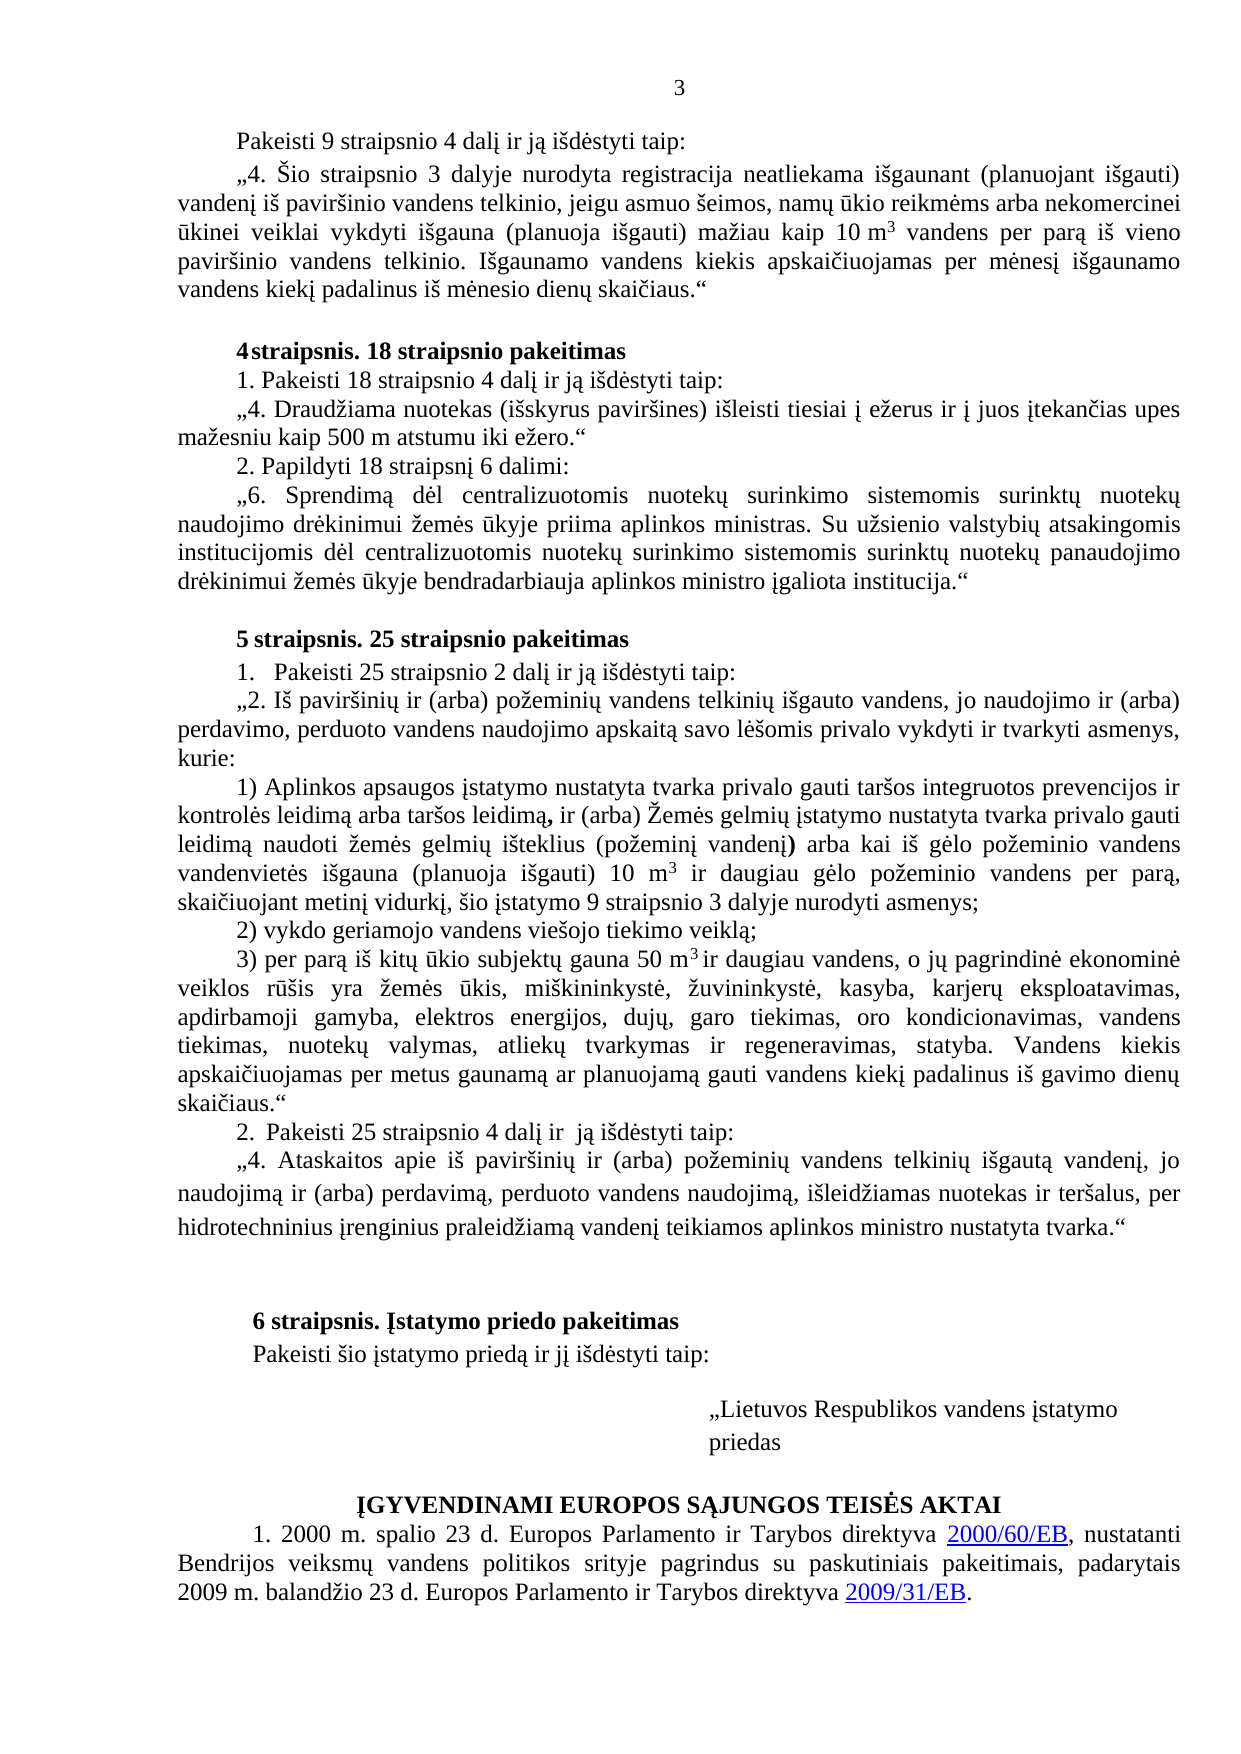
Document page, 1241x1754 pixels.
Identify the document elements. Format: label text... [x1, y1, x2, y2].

text 4 straipsnis. 18 straipsnio pakeitimas [236, 336, 1181, 365]
text 2) vykdo geriamojo vandens viešojo tiekimo veiklą; [177, 916, 1181, 944]
text ĮGYVENDINAMI EUROPOS SĄJUNGOS TEISĖS AKTAI [177, 1482, 1181, 1519]
text 2. Papildyti 18 straipsnį 6 dalimi: [236, 451, 1181, 480]
text „4. Draudžiama nuotekas (išskyrus paviršines) išleisti tiesiai į ežerus ir į juos įtekančias upes mažesniu kaip 500 m atstumu iki ežero.“ [177, 394, 1181, 451]
text 5 straipsnis. 25 straipsnio pakeitimas [177, 624, 1181, 652]
text 2. Pakeisti 25 straipsnio 4 dalį ir ją išdėstyti taip: [177, 1117, 1181, 1146]
text „4. Ataskaitos apie iš paviršinių ir (arba) požeminių vandens telkinių išgautą vandenį, jo naudojimą ir (arba) perdavimą, perduoto vandens naudojimą, išleidžiamas nuotekas ir teršalus, per hidrotechninius įrenginius praleidžiamą vandenį teikiamos aplinkos ministro nustatyta tvarka.“ [177, 1146, 1181, 1240]
text „Lietuvos Respublikos vandens įstatymo priedas [709, 1394, 1152, 1456]
text „4. Šio straipsnio 3 dalyje nurodyta registracija neatliekama išgaunant (planuojant išgauti) vandenį iš paviršinio vandens telkinio, jeigu asmuo šeimos, namų ūkio reikmėms arba nekomercinei ūkinei veiklai vykdyti išgauna (planuoja išgauti) mažiau kaip 10 m3 vandens per parą iš vieno paviršinio vandens telkinio. Išgaunamo vandens kiekis apskaičiuojamas per mėnesį išgaunamo vandens kiekį padalinus iš mėnesio dienų skaičiaus.“ [177, 159, 1181, 303]
text 1. Pakeisti 18 straipsnio 4 dalį ir ją išdėstyti taip: [236, 365, 1181, 394]
text 1) Aplinkos apsaugos įstatymo nustatyta tvarka privalo gauti taršos integruotos prevencijos ir kontrolės leidimą arba taršos leidimą, ir (arba) Žemės gelmių įstatymo nustatyta tvarka privalo gauti leidimą naudoti žemės gelmių išteklius (požeminį vandenį) arba kai iš gėlo požeminio vandens vandenvietės išgauna (planuoja išgauti) 10 m3 ir daugiau gėlo požeminio vandens per parą, skaičiuojant metinį vidurkį, šio įstatymo 9 straipsnio 3 dalyje nurodyti asmenys; [177, 772, 1181, 916]
text 3) per parą iš kitų ūkio subjektų gauna 50 m3 ir daugiau vandens, o jų pagrindinė ekonominė veiklos rūšis yra žemės ūkis, miškininkystė, žuvininkystė, kasyba, karjerų eksploatavimas, apdirbamoji gamyba, elektros energijos, dujų, garo tiekimas, oro kondicionavimas, vandens tiekimas, nuotekų valymas, atliekų tvarkymas ir regeneravimas, statyba. Vandens kiekis apskaičiuojamas per metus gaunamą ar planuojamą gauti vandens kiekį padalinus iš gavimo dienų skaičiaus.“ [177, 944, 1181, 1117]
text 1. Pakeisti 25 straipsnio 2 dalį ir ją išdėstyti taip: [236, 657, 1181, 686]
text Pakeisti 9 straipsnio 4 dalį ir ją išdėstyti taip: [236, 126, 1181, 155]
text „6. Sprendimą dėl centralizuotomis nuotekų surinkimo sistemomis surinktų nuotekų naudojimo drėkinimui žemės ūkyje priima aplinkos ministras. Su užsienio valstybių atsakingomis institucijomis dėl centralizuotomis nuotekų surinkimo sistemomis surinktų nuotekų panaudojimo drėkinimui žemės ūkyje bendradarbiauja aplinkos ministro įgaliota institucija.“ [177, 480, 1181, 595]
text 6 straipsnis. Įstatymo priedo pakeitimas Pakeisti šio įstatymo priedą ir jį išdėstyti taip: [177, 1306, 1181, 1368]
text 1. 2000 m. spalio 23 d. Europos Parlamento ir Tarybos direktyva 2000/60/EB, nustatanti Bendrijos veiksmų vandens politikos srityje pagrindus su paskutiniais pakeitimais, padarytais 2009 m. balandžio 23 d. Europos Parlamento ir Tarybos direktyva 2009/31/EB. [177, 1519, 1181, 1605]
text „2. Iš paviršinių ir (arba) požeminių vandens telkinių išgauto vandens, jo naudojimo ir (arba) perdavimo, perduoto vandens naudojimo apskaitą savo lėšomis privalo vykdyti ir tvarkyti asmenys, kurie: [177, 686, 1181, 772]
